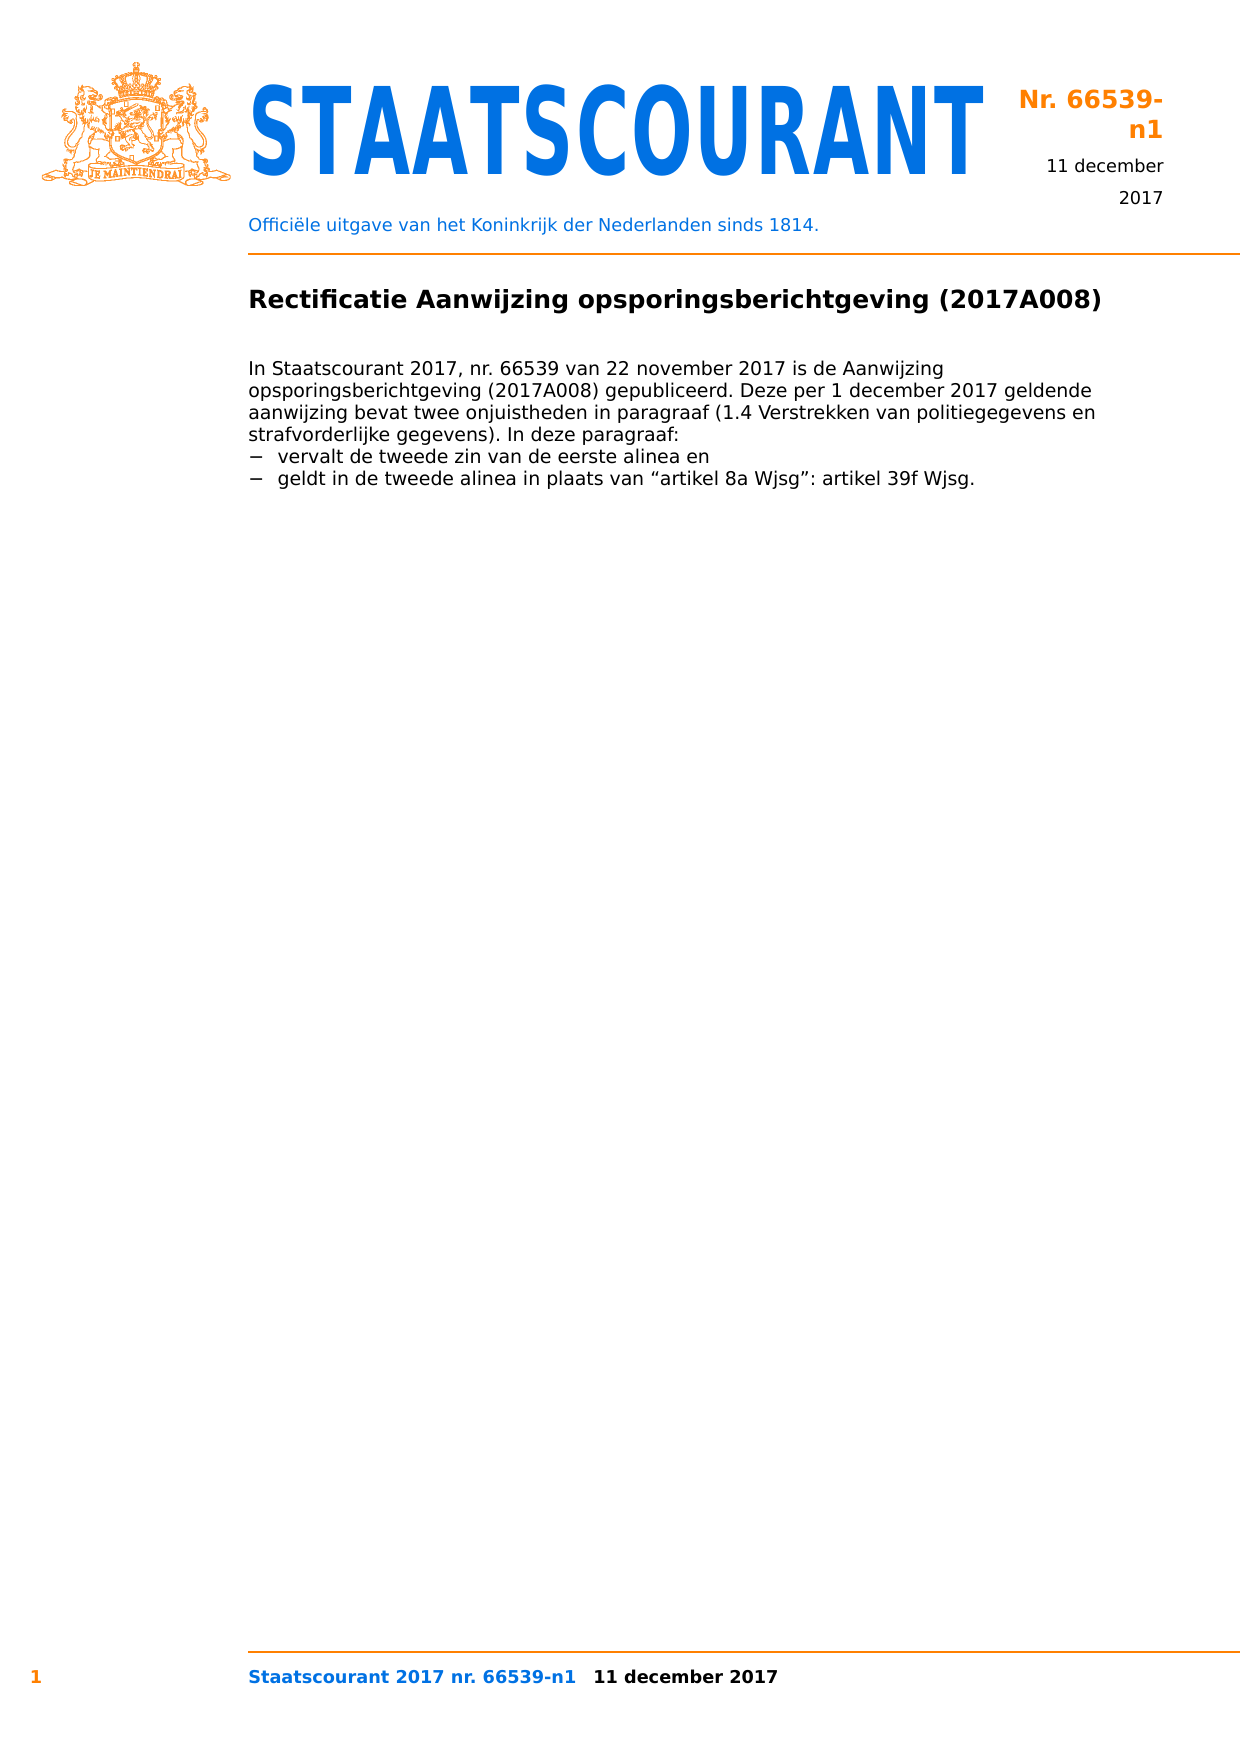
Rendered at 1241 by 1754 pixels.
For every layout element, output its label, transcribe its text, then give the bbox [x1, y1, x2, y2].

table_header [25, 62, 248, 253]
picture [41, 62, 231, 186]
table_cell 11 december [998, 150, 1240, 182]
table_header STAATSCOURANT [248, 62, 998, 215]
text In Staatscourant 2017, nr. 66539 van 22 november 2017 is de Aanwijzing opsporingsberichtgeving (2017A008) gepubliceerd. Deze per 1 december 2017 geldende aanwijzing bevat twee onjuistheden in paragraaf (1.4 Verstrekken van politiegegevens en strafvorderlijke gegevens). In deze paragraaf: [248, 358, 1163, 446]
subtitle Rectificatie Aanwijzing opsporingsberichtgeving (2017A008) [248, 285, 1163, 314]
text − geldt in de tweede alinea in plaats van “artikel 8a Wjsg”: artikel 39f Wjsg. [248, 468, 1163, 490]
text − vervalt de tweede zin van de eerste alinea en [248, 446, 1163, 468]
table_cell Officiële uitgave van het Koninkrijk der Nederlanden sinds 1814. [248, 215, 1240, 253]
table_header Nr. 66539-n1 [998, 62, 1240, 150]
table_cell 2017 [998, 183, 1240, 215]
